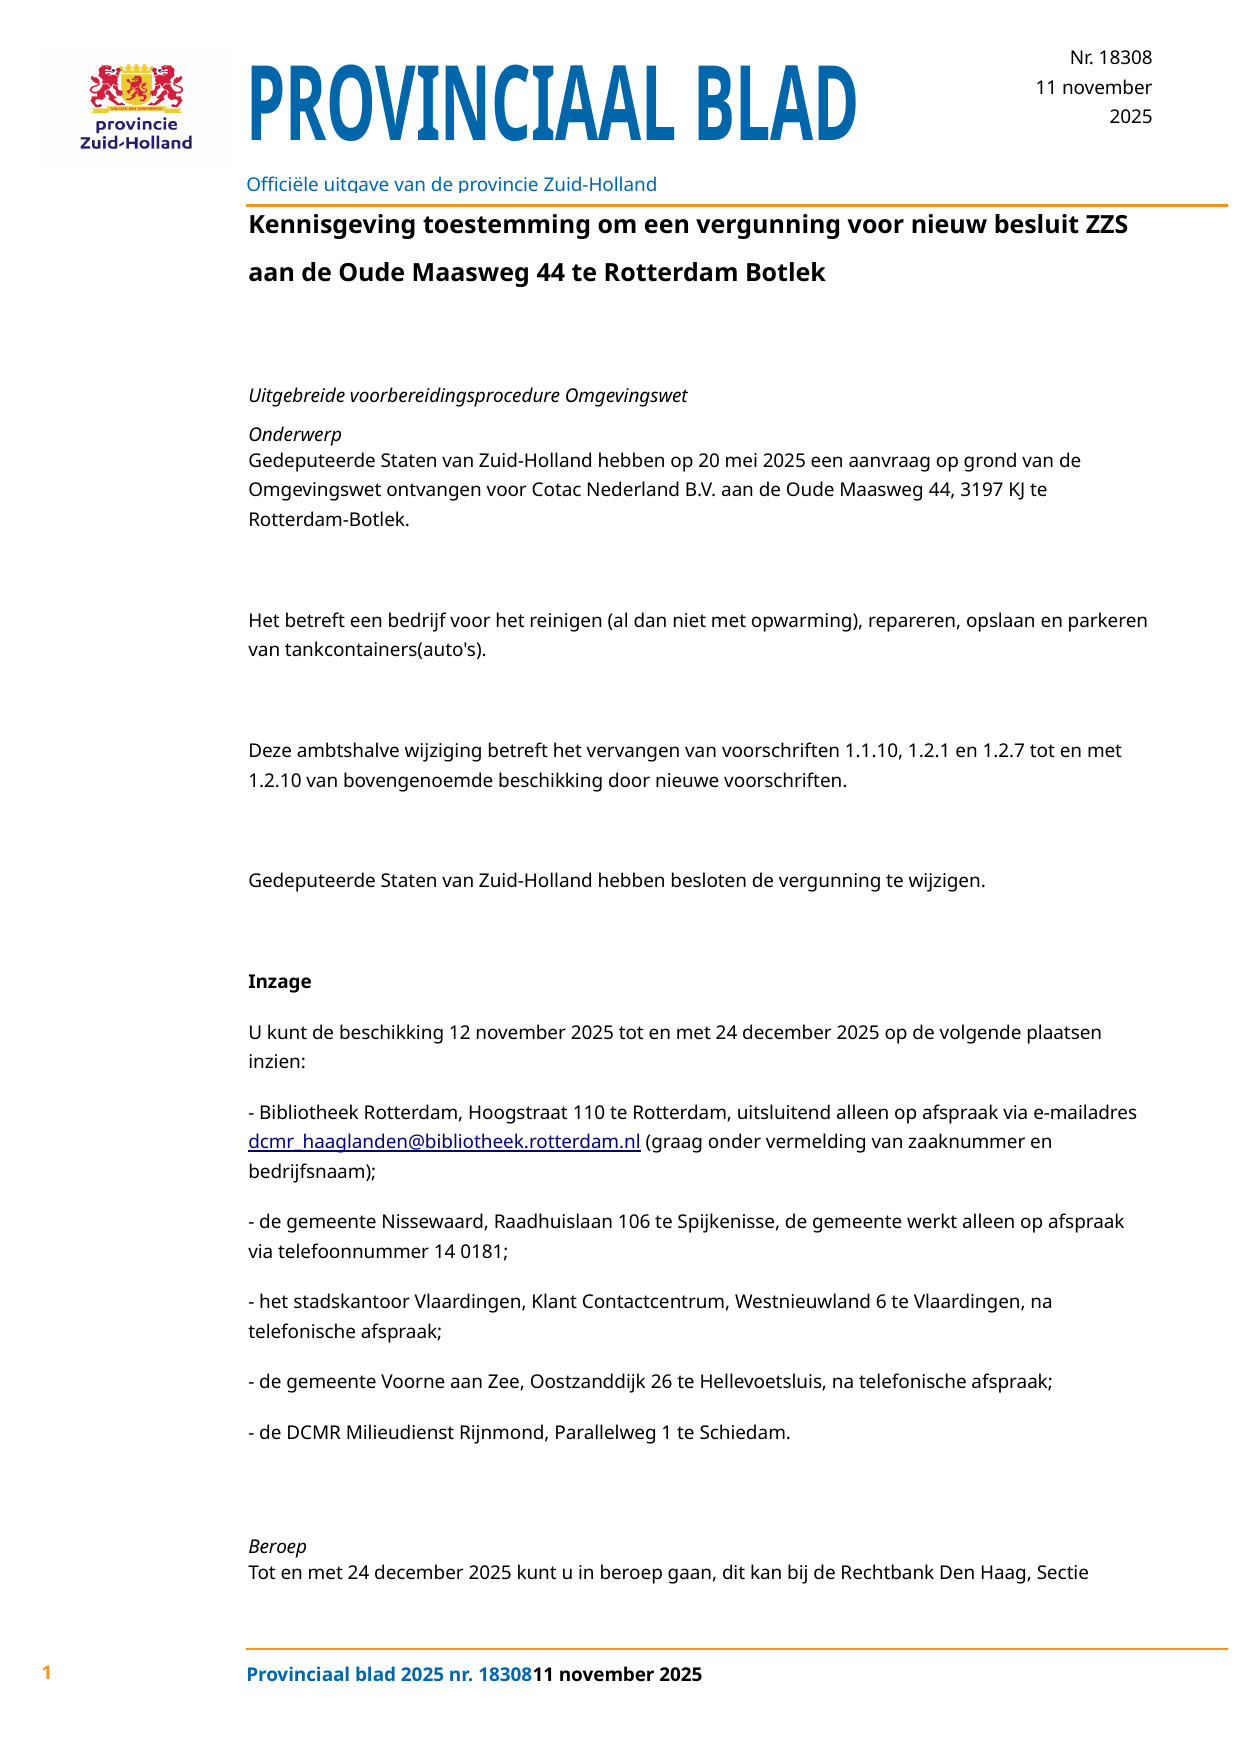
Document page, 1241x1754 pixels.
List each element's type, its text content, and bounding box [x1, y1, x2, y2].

text Gedeputeerde Staten van Zuid-Holland hebben op 20 mei 2025 een aanvraag op grond van de Omgevingswet ontvangen voor Cotac Nederland B.V. aan de Oude Maasweg 44, 3197 KJ te Rotterdam-Botlek. [248, 447, 1152, 532]
text Kennisgeving toestemming om een vergunning voor nieuw besluit ZZS aan de Oude Maasweg 44 te Rotterdam Botlek [248, 207, 1152, 288]
text - Bibliotheek Rotterdam, Hoogstraat 110 te Rotterdam, uitsluitend alleen op afspraak via e-mailadres dcmr_haaglanden@bibliotheek.rotterdam.nl (graag onder vermelding van zaaknummer en bedrijfsnaam); [248, 1099, 1152, 1184]
text Onderwerp [248, 421, 1152, 447]
text - de DCMR Milieudienst Rijnmond, Parallelweg 1 te Schiedam. [248, 1419, 1152, 1445]
text Deze ambtshalve wijziging betreft het vervangen van voorschriften 1.1.10, 1.2.1 en 1.2.7 tot en met 1.2.10 van bovengenoemde beschikking door nieuwe voorschriften. [248, 737, 1152, 793]
text Uitgebreide voorbereidingsprocedure Omgevingswet [248, 382, 1152, 408]
text Het betreft een bedrijf voor het reinigen (al dan niet met opwarming), repareren, opslaan en parkeren van tankcontainers(auto's). [248, 607, 1152, 662]
picture [41, 47, 231, 172]
text - de gemeente Nissewaard, Raadhuislaan 106 te Spijkenisse, de gemeente werkt alleen op afspraak via telefoonnummer 14 0181; [248, 1208, 1152, 1264]
text Inzage [248, 968, 1152, 994]
text Beroep [248, 1533, 1152, 1559]
text - het stadskantoor Vlaardingen, Klant Contactcentrum, Westnieuwland 6 te Vlaardingen, na telefonische afspraak; [248, 1288, 1152, 1344]
text Tot en met 24 december 2025 kunt u in beroep gaan, dit kan bij de Rechtbank Den Haag, Sectie [248, 1559, 1152, 1585]
text U kunt de beschikking 12 november 2025 tot en met 24 december 2025 op de volgende plaatsen inzien: [248, 1019, 1152, 1074]
text Gedeputeerde Staten van Zuid-Holland hebben besloten de vergunning te wijzigen. [248, 868, 1152, 893]
text - de gemeente Voorne aan Zee, Oostzanddijk 26 te Hellevoetsluis, na telefonische afspraak; [248, 1368, 1152, 1394]
